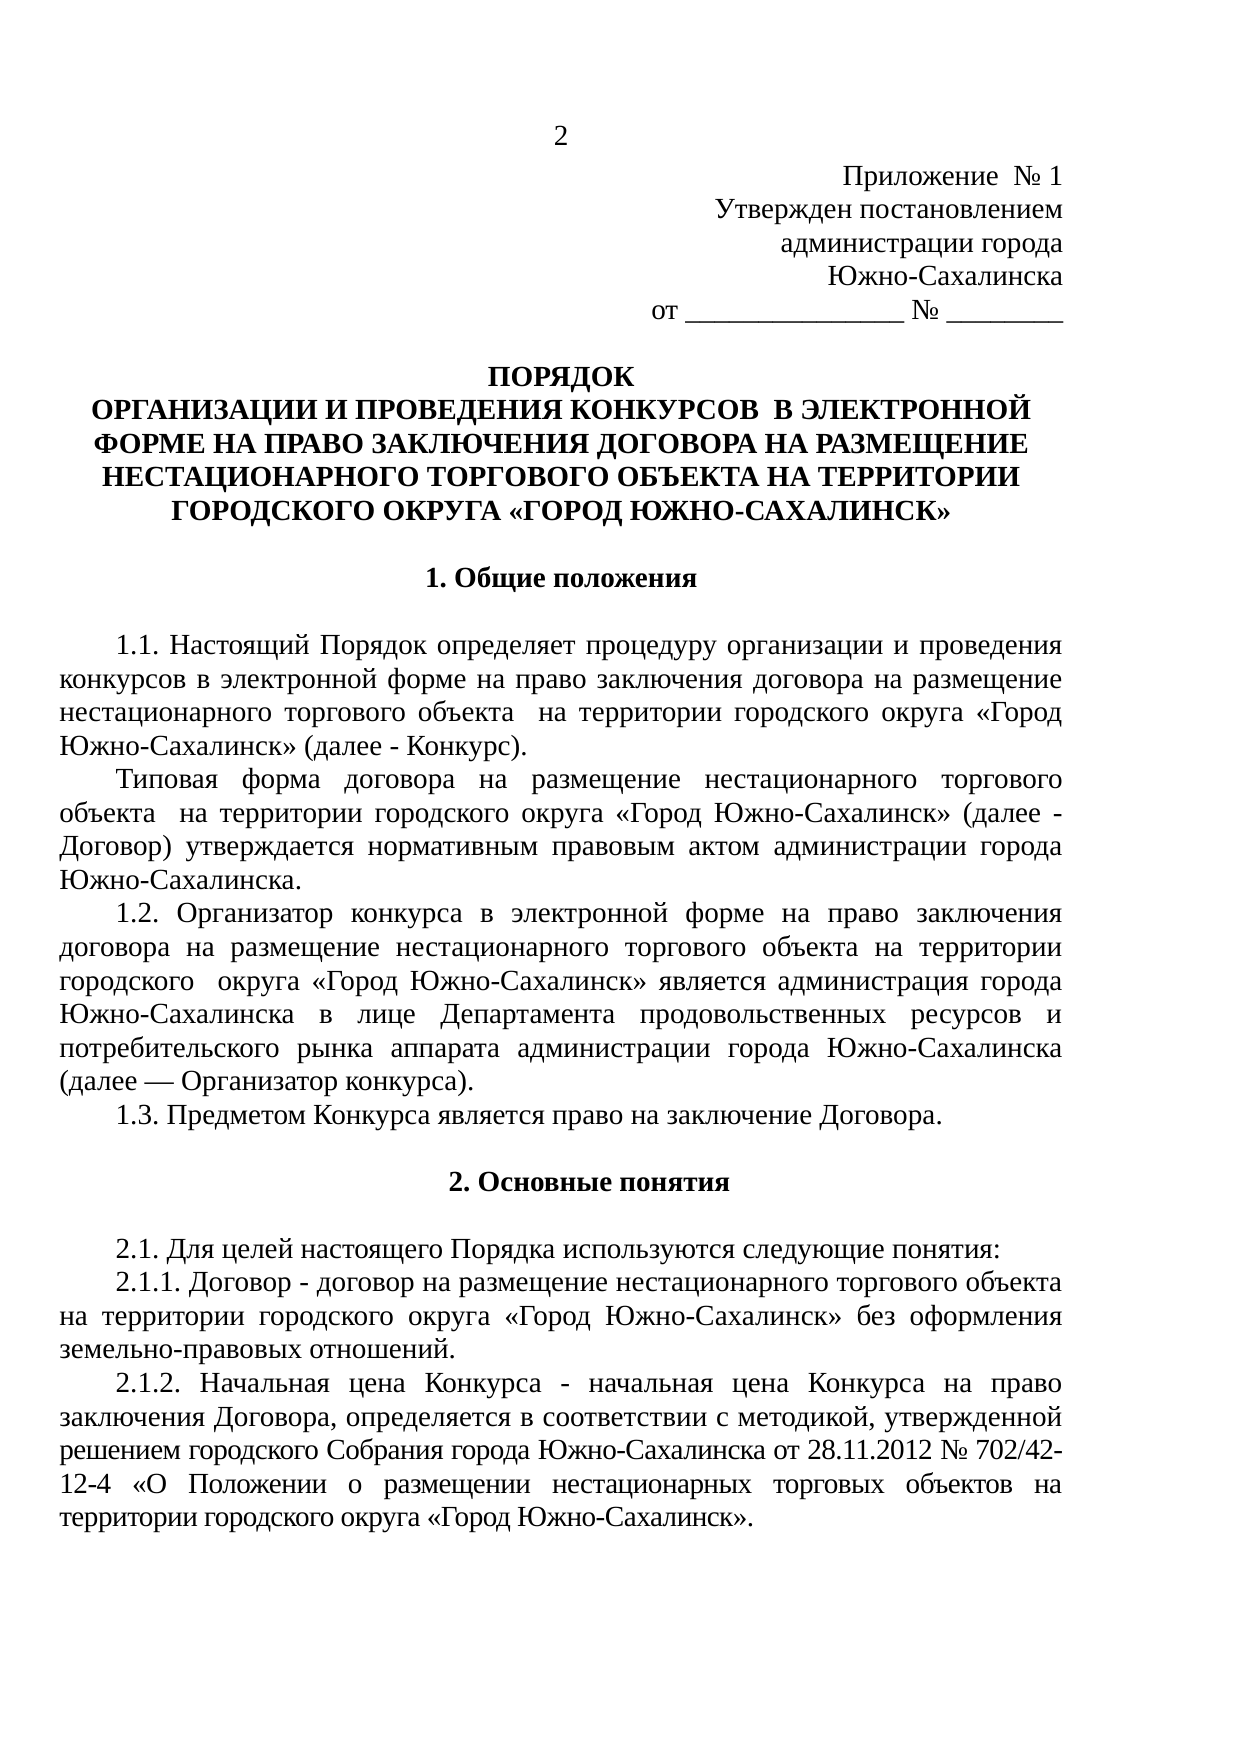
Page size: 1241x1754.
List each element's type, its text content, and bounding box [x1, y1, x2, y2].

text ПОРЯДОК [59, 359, 1063, 392]
subtitle Утвержден постановлением [59, 191, 1063, 225]
text 2.1.2. Начальная цена Конкурса - начальная цена Конкурса на право заключения Договора, определяется в соответствии с методикой, утвержденной решением городского Собрания города Южно-Сахалинска от 28.11.2012 № 702/42-12-4 «О Положении о размещении нестационарных торговых объектов на территории городского округа «Город Южно-Сахалинск». [59, 1365, 1063, 1533]
text 1.3. Предметом Конкурса является право на заключение Договора. [59, 1097, 1063, 1130]
subtitle от _______________ № ________ [59, 292, 1063, 325]
text ОРГАНИЗАЦИИ И ПРОВЕДЕНИЯ КОНКУРСОВ В ЭЛЕКТРОННОЙ ФОРМЕ НА ПРАВО ЗАКЛЮЧЕНИЯ ДОГОВОРА НА РАЗМЕЩЕНИЕ [59, 392, 1063, 459]
text 2.1.1. Договор - договор на размещение нестационарного торгового объекта на территории городского округа «Город Южно-Сахалинск» без оформления земельно-правовых отношений. [59, 1264, 1063, 1365]
text Типовая форма договора на размещение нестационарного торгового объекта на территории городского округа «Город Южно-Сахалинск» (далее - Договор) утверждается нормативным правовым актом администрации города Южно-Сахалинска. [59, 761, 1063, 896]
text 1.2. Организатор конкурса в электронной форме на право заключения договора на размещение нестационарного торгового объекта на территории городского округа «Город Южно-Сахалинск» является администрация города Южно-Сахалинска в лице Департамента продовольственных ресурсов и потребительского рынка аппарата администрации города Южно-Сахалинска (далее — Организатор конкурса). [59, 896, 1063, 1097]
subtitle администрации города [59, 225, 1063, 258]
text ГОРОДСКОГО ОКРУГА «ГОРОД ЮЖНО-САХАЛИНСК» [59, 493, 1063, 527]
subtitle Приложение № 1 [59, 158, 1063, 191]
text НЕСТАЦИОНАРНОГО ТОРГОВОГО ОБЪЕКТА НА ТЕРРИТОРИИ [59, 459, 1063, 493]
text 1.1. Настоящий Порядок определяет процедуру организации и проведения конкурсов в электронной форме на право заключения договора на размещение нестационарного торгового объекта на территории городского округа «Город Южно-Сахалинск» (далее - Конкурс). [59, 627, 1063, 761]
subtitle Южно-Сахалинска [59, 258, 1063, 292]
text 1. Общие положения [59, 560, 1063, 594]
text 2. Основные понятия [59, 1164, 1063, 1197]
text 2.1. Для целей настоящего Порядка используются следующие понятия: [59, 1231, 1063, 1264]
